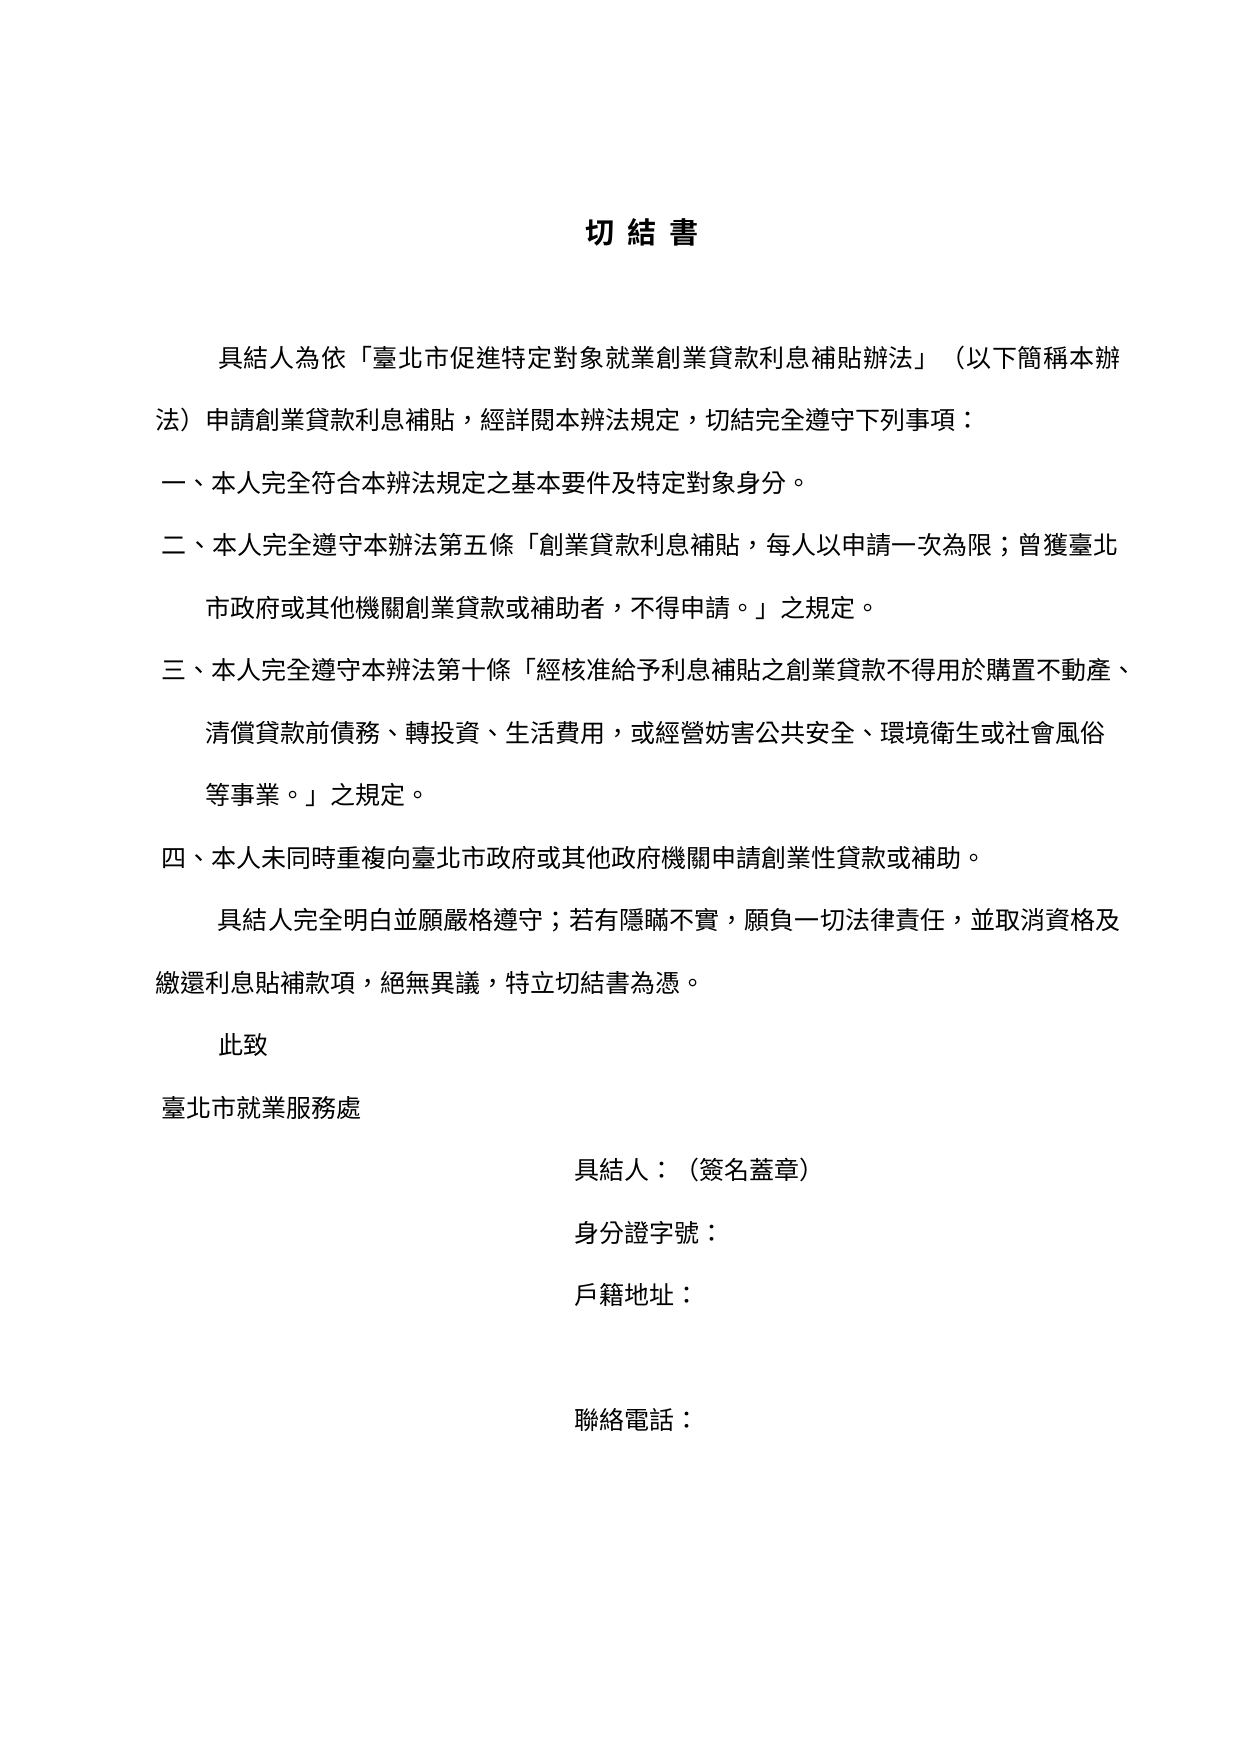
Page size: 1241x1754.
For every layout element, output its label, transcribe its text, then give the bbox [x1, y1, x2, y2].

text 臺北市就業服務處 [162, 1064, 1122, 1127]
text 聯絡電話： [237, 1377, 1122, 1439]
text 三、本人完全遵守本辨法第十條「經核准給予利息補貼之創業貸款不得用於購置不動產、清償貸款前債務、轉投資、生活費用，或經營妨害公共安全、環境衛生或社會風俗等事業。」之規定。 [162, 627, 1122, 814]
text 身分證字號： [237, 1189, 1122, 1252]
text 四、本人未同時重複向臺北市政府或其他政府機關申請創業性貸款或補助。 [162, 814, 1122, 877]
text 一、本人完全符合本辨法規定之基本要件及特定對象身分。 [162, 439, 1122, 502]
text 具結人完全明白並願嚴格遵守；若有隱瞞不實，願負一切法律責任，並取消資格及繳還利息貼補款項，絕無異議，特立切結書為憑。 [155, 877, 1122, 1002]
text 具結人為依「臺北市促進特定對象就業創業貸款利息補貼辦法」（以下簡稱本辦法）申請創業貸款利息補貼，經詳閱本辨法規定，切結完全遵守下列事項： [155, 314, 1122, 439]
text 此致 [218, 1002, 1122, 1064]
text 切 結 書 [162, 189, 1122, 252]
text 具結人：（簽名蓋章） [237, 1127, 1122, 1189]
text 戶籍地址： [237, 1252, 1122, 1314]
text 二、本人完全遵守本辦法第五條「創業貸款利息補貼，每人以申請一次為限；曾獲臺北市政府或其他機關創業貸款或補助者，不得申請。」之規定。 [162, 502, 1122, 627]
